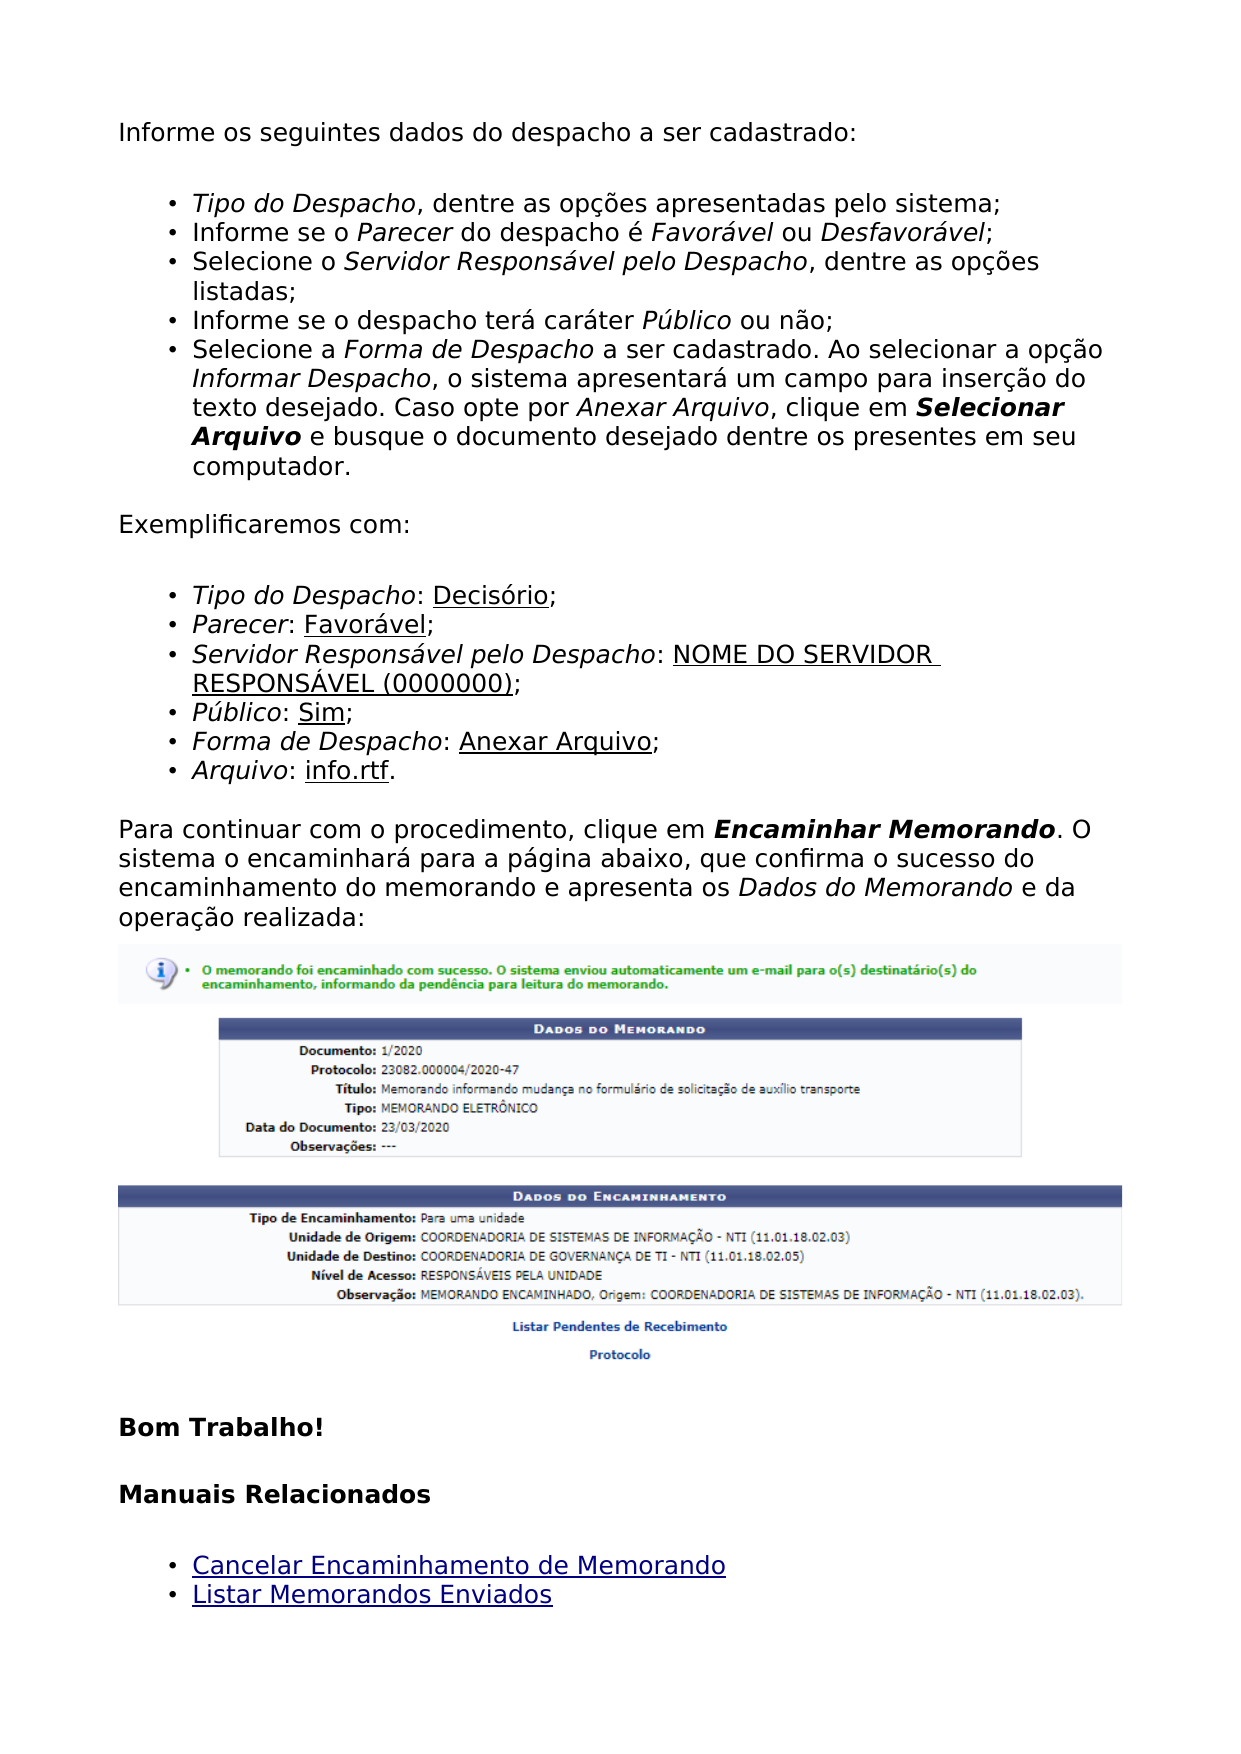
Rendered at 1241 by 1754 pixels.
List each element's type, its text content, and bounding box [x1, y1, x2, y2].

list Tipo do Despacho, dentre as opções apresentadas pelo sistema; [177, 189, 1122, 218]
list Informe se o despacho terá caráter Público ou não; [177, 306, 1122, 335]
list Forma de Despacho: Anexar Arquivo; [177, 727, 1122, 757]
list Listar Memorandos Enviados [177, 1580, 1122, 1609]
text Exemplificaremos com: [118, 510, 1122, 539]
list Tipo do Despacho: Decisório; [177, 582, 1122, 611]
list Cancelar Encaminhamento de Memorando [177, 1551, 1122, 1580]
text Informe os seguintes dados do despacho a ser cadastrado: [118, 118, 1122, 147]
list Selecione o Servidor Responsável pelo Despacho, dentre as opções listadas; [177, 248, 1122, 306]
list Arquivo: info.rtf. [177, 757, 1122, 786]
list Informe se o Parecer do despacho é Favorável ou Desfavorável; [177, 218, 1122, 248]
list Parecer: Favorável; [177, 611, 1122, 640]
text Bom Trabalho! [118, 1413, 1122, 1442]
list Selecione a Forma de Despacho a ser cadastrado. Ao selecionar a opção Informar Despacho, o sistema apresentará um campo para inserção do texto desejado. Caso opte por Anexar Arquivo, clique em Selecionar Arquivo e busque o documento desejado dentre os presentes em seu computador. [177, 335, 1122, 481]
list Público: Sim; [177, 698, 1122, 727]
picture [118, 944, 1123, 1372]
text Para continuar com o procedimento, clique em Encaminhar Memorando. O sistema o encaminhará para a página abaixo, que confirma o sucesso do encaminhamento do memorando e apresenta os Dados do Memorando e da operação realizada: [118, 815, 1122, 932]
subtitle Manuais Relacionados [118, 1480, 1122, 1509]
list Servidor Responsável pelo Despacho: NOME DO SERVIDOR RESPONSÁVEL (0000000); [177, 640, 1122, 698]
